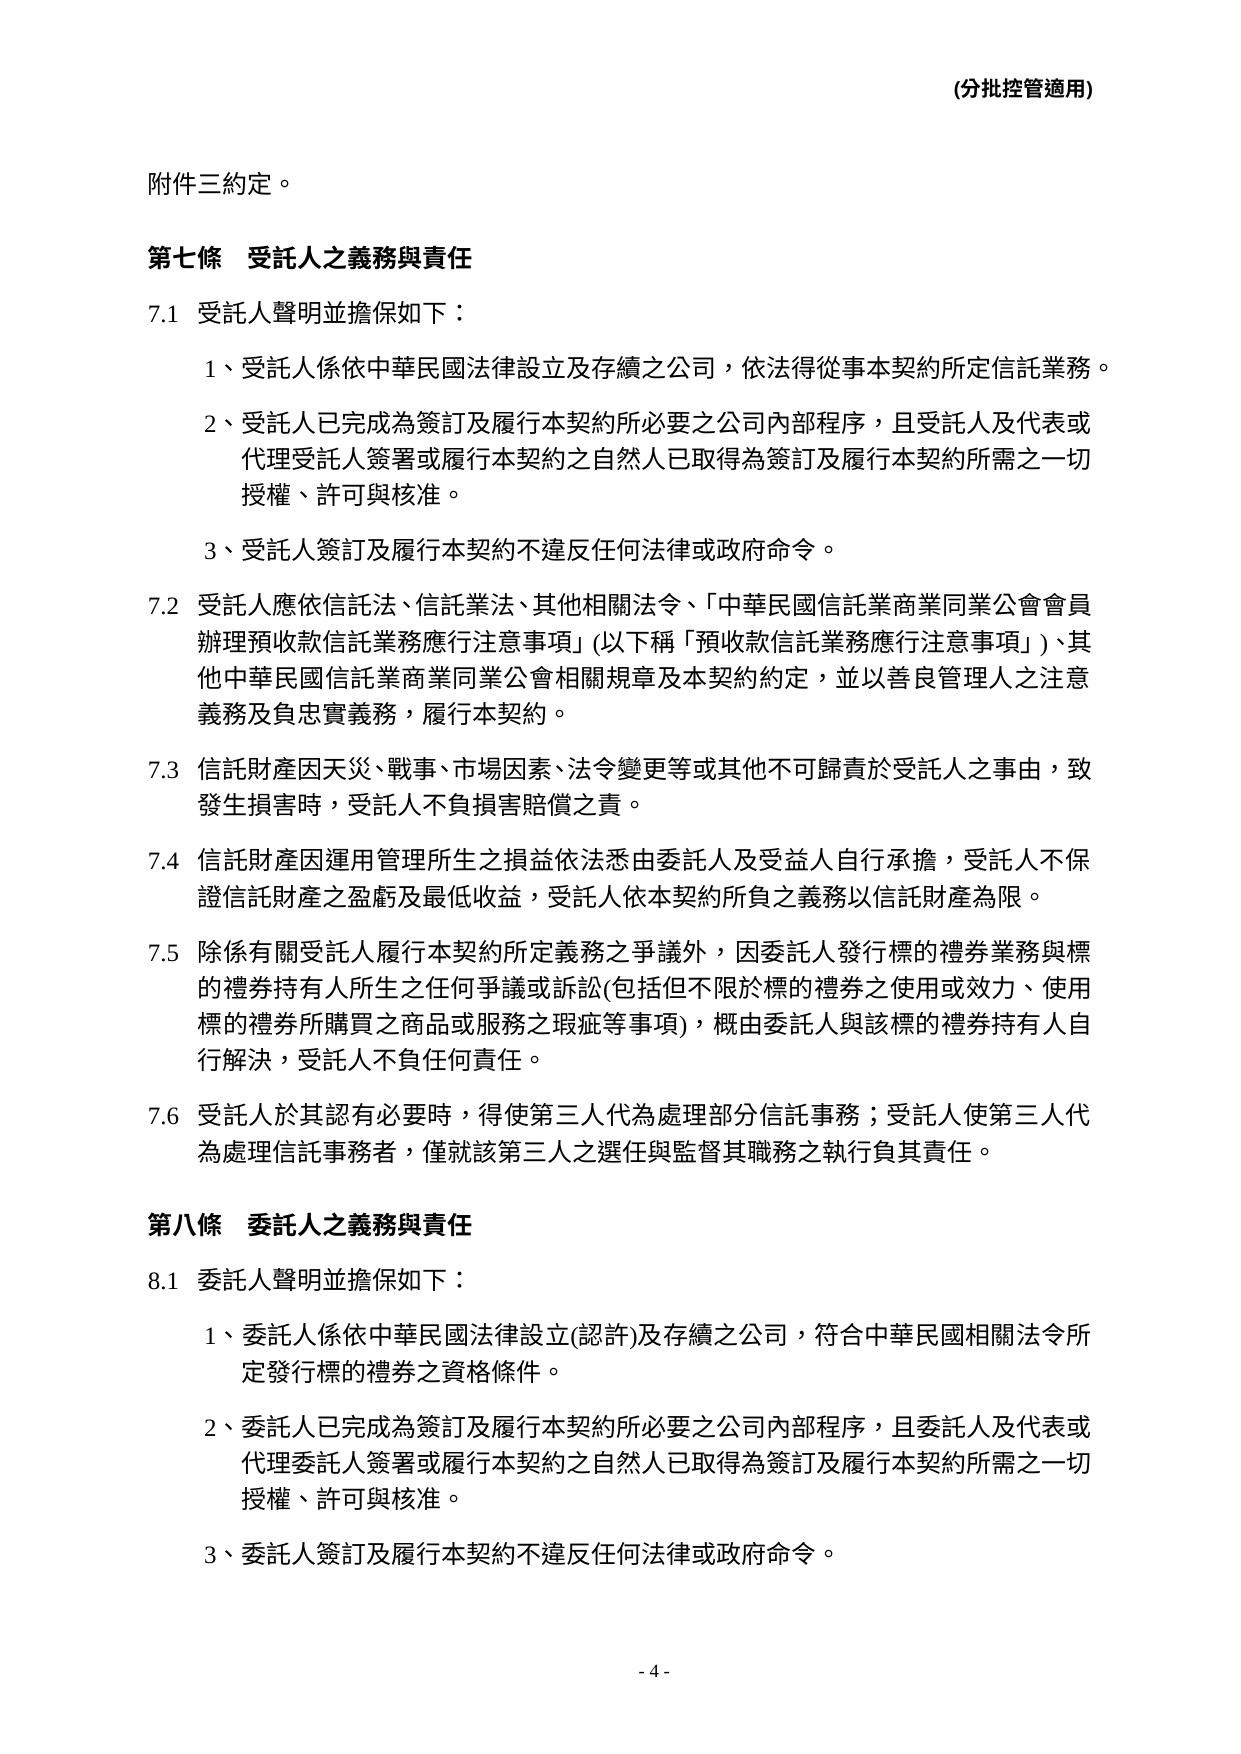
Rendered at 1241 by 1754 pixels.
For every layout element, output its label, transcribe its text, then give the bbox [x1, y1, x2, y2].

text 第八條 委託人之義務與責任 [148, 1206, 1092, 1242]
text 8.1 委託人聲明並擔保如下： [148, 1261, 1092, 1297]
text 7.1 受託人聲明並擔保如下： [148, 293, 1092, 329]
text 7.5 除係有關受託人履行本契約所定義務之爭議外，因委託人發行標的禮券業務與標的禮券持有人所生之任何爭議或訴訟(包括但不限於標的禮券之使用或效力、使用標的禮券所購買之商品或服務之瑕疵等事項)，概由委託人與該標的禮券持有人自行解決，受託人不負任何責任。 [148, 932, 1092, 1077]
text 附件三約定。 [148, 164, 1092, 201]
text 7.6 受託人於其認有必要時，得使第三人代為處理部分信託事務；受託人使第三人代為處理信託事務者，僅就該第三人之選任與監督其職務之執行負其責任。 [148, 1096, 1092, 1168]
text 2、委託人已完成為簽訂及履行本契約所必要之公司內部程序，且委託人及代表或代理委託人簽署或履行本契約之自然人已取得為簽訂及履行本契約所需之一切授權、許可與核准。 [204, 1407, 1092, 1516]
text 1、委託人係依中華民國法律設立(認許)及存續之公司，符合中華民國相關法令所定發行標的禮券之資格條件。 [204, 1316, 1092, 1388]
text 3、委託人簽訂及履行本契約不違反任何法律或政府命令。 [204, 1534, 1092, 1571]
text 2、受託人已完成為簽訂及履行本契約所必要之公司內部程序，且受託人及代表或代理受託人簽署或履行本契約之自然人已取得為簽訂及履行本契約所需之一切授權、許可與核准。 [204, 403, 1092, 512]
text 7.3 信託財產因天災、戰事、市場因素、法令變更等或其他不可歸責於受託人之事由，致發生損害時，受託人不負損害賠償之責。 [148, 749, 1092, 822]
text 1、受託人係依中華民國法律設立及存續之公司，依法得從事本契約所定信託業務。 [204, 348, 1092, 384]
text 第七條 受託人之義務與責任 [148, 238, 1092, 274]
text 3、受託人簽訂及履行本契約不違反任何法律或政府命令。 [204, 531, 1092, 567]
text 7.4 信託財產因運用管理所生之損益依法悉由委託人及受益人自行承擔，受託人不保證信託財產之盈虧及最低收益，受託人依本契約所負之義務以信託財產為限。 [148, 841, 1092, 913]
text 7.2 受託人應依信託法、信託業法、其他相關法令、「中華民國信託業商業同業公會會員辦理預收款信託業務應行注意事項」(以下稱「預收款信託業務應行注意事項」)、其他中華民國信託業商業同業公會相關規章及本契約約定，並以善良管理人之注意義務及負忠實義務，履行本契約。 [148, 586, 1092, 731]
